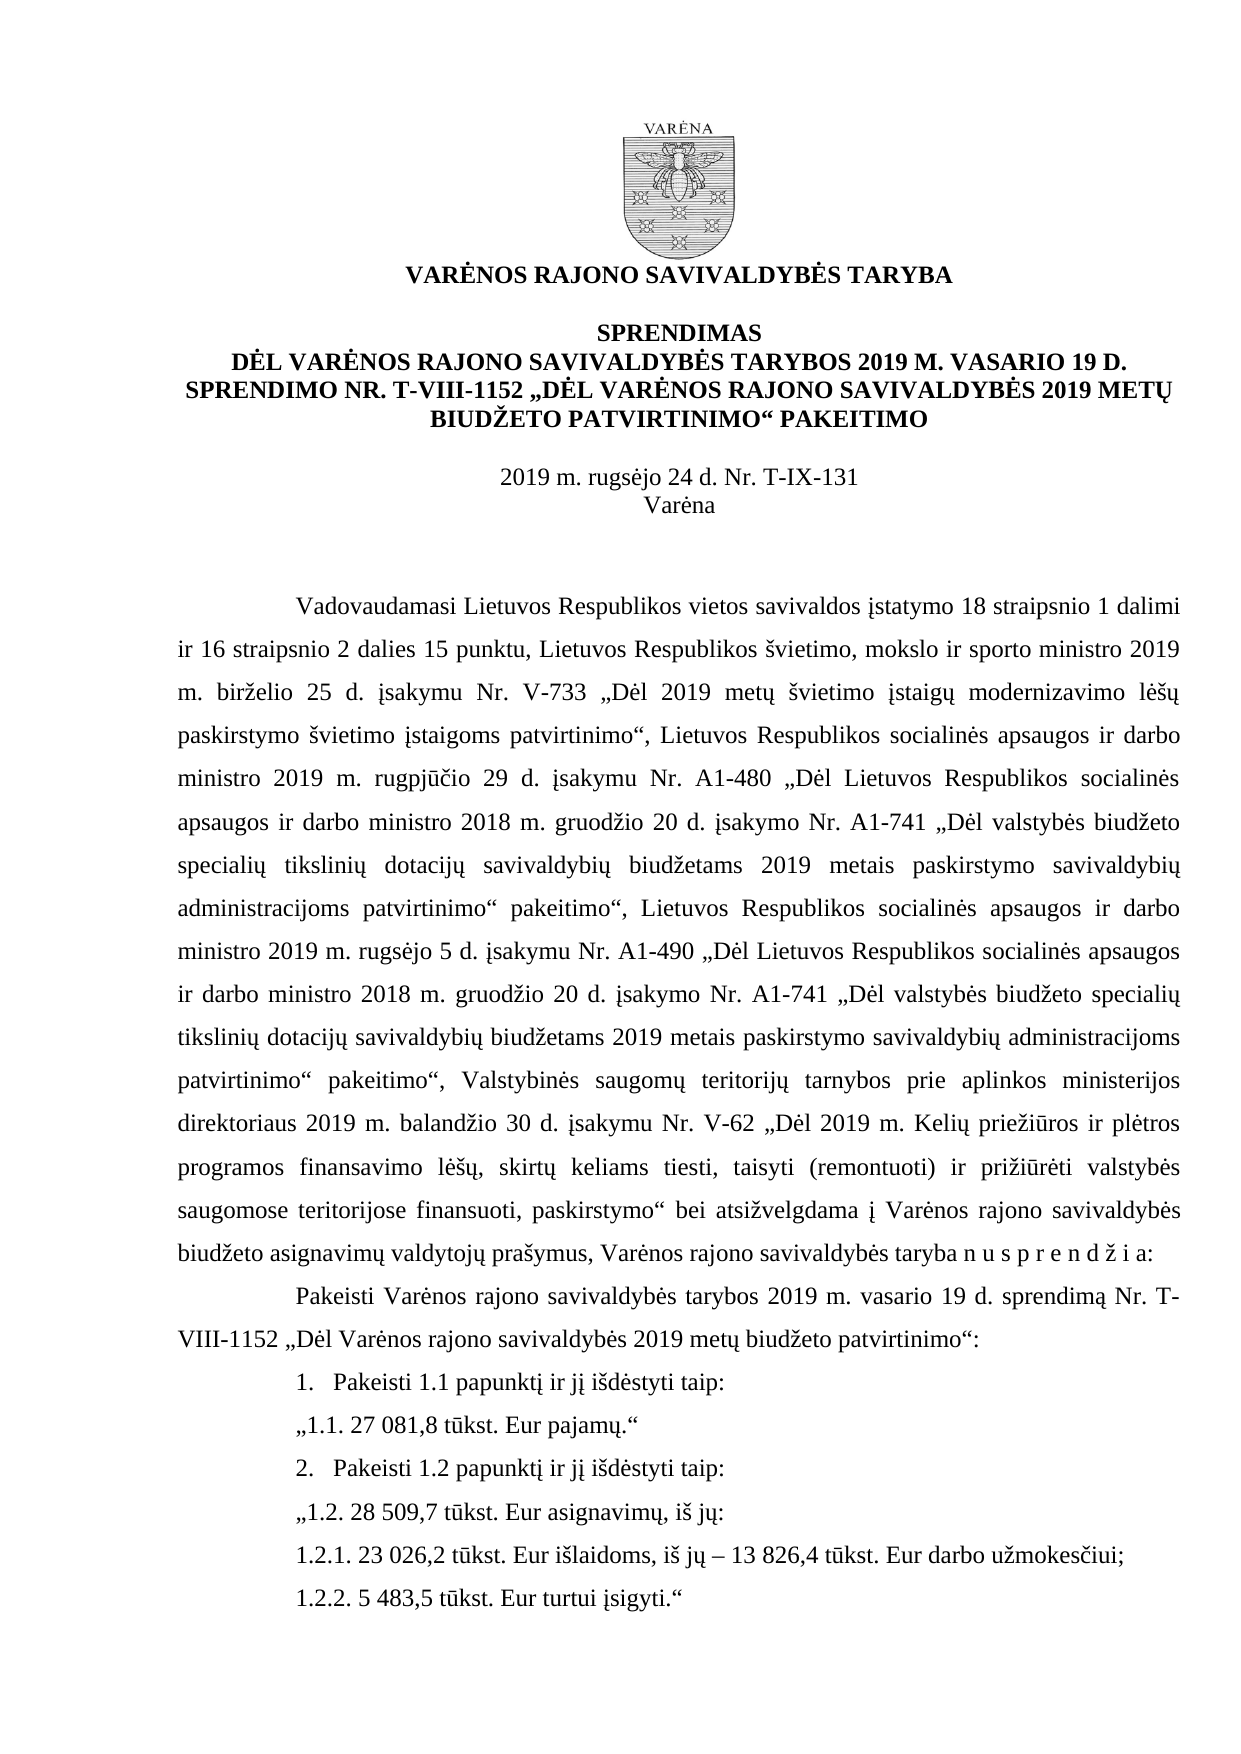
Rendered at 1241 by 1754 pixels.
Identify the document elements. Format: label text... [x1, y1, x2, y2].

text DĖL VARĖNOS RAJONO SAVIVALDYBĖS TARYBOS 2019 M. VASARIO 19 D. SPRENDIMO NR. T-VIII-1152 „DĖL VARĖNOS RAJONO SAVIVALDYBĖS 2019 METŲ BIUDŽETO PATVIRTINIMO“ PAKEITIMO [177, 347, 1181, 433]
text VARĖNOS RAJONO SAVIVALDYBĖS TARYBA [177, 260, 1181, 289]
text 1.2.1. 23 026,2 tūkst. Eur išlaidoms, iš jų – 13 826,4 tūkst. Eur darbo užmokesčiui; [177, 1540, 1181, 1568]
text 2019 m. rugsėjo 24 d. Nr. T-IX-131 [177, 462, 1181, 490]
text Pakeisti Varėnos rajono savivaldybės tarybos 2019 m. vasario 19 d. sprendimą Nr. T-VIII-1152 „Dėl Varėnos rajono savivaldybės 2019 metų biudžeto patvirtinimo“: [177, 1281, 1181, 1353]
text „1.1. 27 081,8 tūkst. Eur pajamų.“ [295, 1410, 1181, 1439]
text Vadovaudamasi Lietuvos Respublikos vietos savivaldos įstatymo 18 straipsnio 1 dalimi ir 16 straipsnio 2 dalies 15 punktu, Lietuvos Respublikos švietimo, mokslo ir sporto ministro 2019 m. birželio 25 d. įsakymu Nr. V-733 „Dėl 2019 metų švietimo įstaigų modernizavimo lėšų paskirstymo švietimo įstaigoms patvirtinimo“, Lietuvos Respublikos socialinės apsaugos ir darbo ministro 2019 m. rugpjūčio 29 d. įsakymu Nr. A1-480 „Dėl Lietuvos Respublikos socialinės apsaugos ir darbo ministro 2018 m. gruodžio 20 d. įsakymo Nr. A1-741 „Dėl valstybės biudžeto specialių tikslinių dotacijų savivaldybių biudžetams 2019 metais paskirstymo savivaldybių administracijoms patvirtinimo“ pakeitimo“, Lietuvos Respublikos socialinės apsaugos ir darbo ministro 2019 m. rugsėjo 5 d. įsakymu Nr. A1-490 „Dėl Lietuvos Respublikos socialinės apsaugos ir darbo ministro 2018 m. gruodžio 20 d. įsakymo Nr. A1-741 „Dėl valstybės biudžeto specialių tikslinių dotacijų savivaldybių biudžetams 2019 metais paskirstymo savivaldybių administracijoms patvirtinimo“ pakeitimo“, Valstybinės saugomų teritorijų tarnybos prie aplinkos ministerijos direktoriaus 2019 m. balandžio 30 d. įsakymu Nr. V-62 „Dėl 2019 m. Kelių priežiūros ir plėtros programos finansavimo lėšų, skirtų keliams tiesti, taisyti (remontuoti) ir prižiūrėti valstybės saugomose teritorijose finansuoti, paskirstymo“ bei atsižvelgdama į Varėnos rajono savivaldybės biudžeto asignavimų valdytojų prašymus, Varėnos rajono savivaldybės taryba n u s p r e n d ž i a: [177, 591, 1181, 1267]
text 2. Pakeisti 1.2 papunktį ir jį išdėstyti taip: [295, 1453, 1181, 1482]
text 1. Pakeisti 1.1 papunktį ir jį išdėstyti taip: [295, 1367, 1181, 1396]
text 1.2.2. 5 483,5 tūkst. Eur turtui įsigyti.“ [177, 1583, 1181, 1612]
text „1.2. 28 509,7 tūkst. Eur asignavimų, iš jų: [295, 1497, 1181, 1525]
text Varėna [177, 490, 1181, 519]
text SPRENDIMAS [177, 318, 1181, 347]
